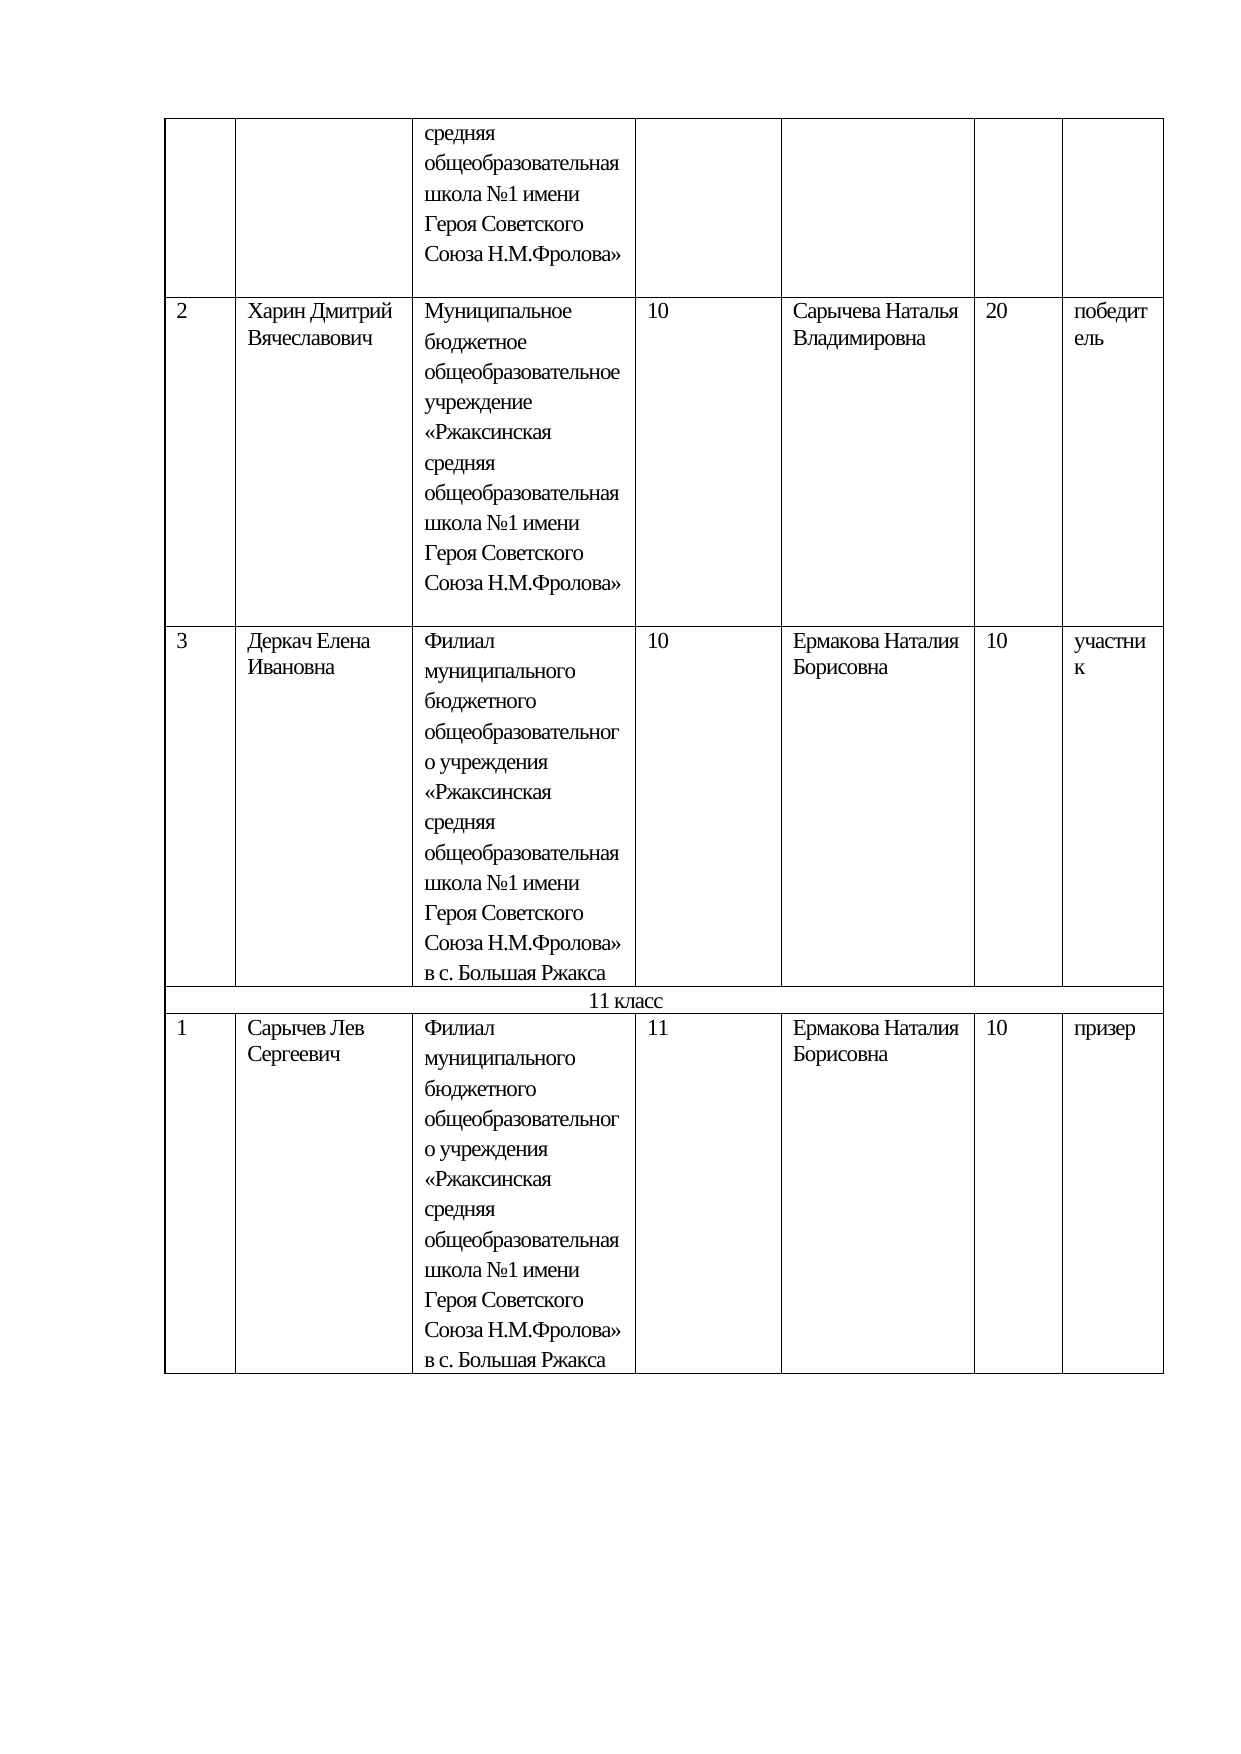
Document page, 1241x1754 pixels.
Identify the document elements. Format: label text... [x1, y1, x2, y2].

table_cell Деркач Елена Ивановна [236, 627, 412, 986]
table_cell 1 [166, 1014, 235, 1373]
table_cell 10 [975, 627, 1062, 986]
table_cell призер [1063, 1014, 1163, 1373]
table_cell [782, 119, 974, 297]
table_cell [236, 119, 412, 297]
table_cell Филиал муниципального бюджетного общеобразовательного учреждения «Ржаксинская средняя общеобразовательная школа №1 имени Героя Советского Союза Н.М.Фролова» в с. Большая Ржакса [413, 627, 635, 986]
table_cell участник [1063, 627, 1163, 986]
table_cell средняя общеобразовательная школа №1 имени Героя Советского Союза Н.М.Фролова» [413, 119, 635, 297]
table_cell [166, 119, 235, 297]
table_cell победитель [1063, 298, 1163, 626]
table_cell Муниципальное бюджетное общеобразовательное учреждение «Ржаксинская средняя общеобразовательная школа №1 имени Героя Советского Союза Н.М.Фролова» [413, 298, 635, 626]
table_cell Ермакова Наталия Борисовна [782, 627, 974, 986]
table_cell 3 [166, 627, 235, 986]
table_cell Ермакова Наталия Борисовна [782, 1014, 974, 1373]
table_cell [1063, 119, 1163, 297]
table_cell Сарычева Наталья Владимировна [782, 298, 974, 626]
table_cell Филиал муниципального бюджетного общеобразовательного учреждения «Ржаксинская средняя общеобразовательная школа №1 имени Героя Советского Союза Н.М.Фролова» в с. Большая Ржакса [413, 1014, 635, 1373]
table_cell 20 [975, 298, 1062, 626]
table_cell 11 класс [166, 987, 1163, 1013]
table_cell 2 [166, 298, 235, 626]
table_cell Сарычев Лев Сергеевич [236, 1014, 412, 1373]
table_cell 10 [636, 298, 781, 626]
table_cell 10 [975, 1014, 1062, 1373]
table_cell [975, 119, 1062, 297]
table_cell 10 [636, 627, 781, 986]
table_cell 11 [636, 1014, 781, 1373]
table_cell Харин Дмитрий Вячеславович [236, 298, 412, 626]
table_cell [636, 119, 781, 297]
